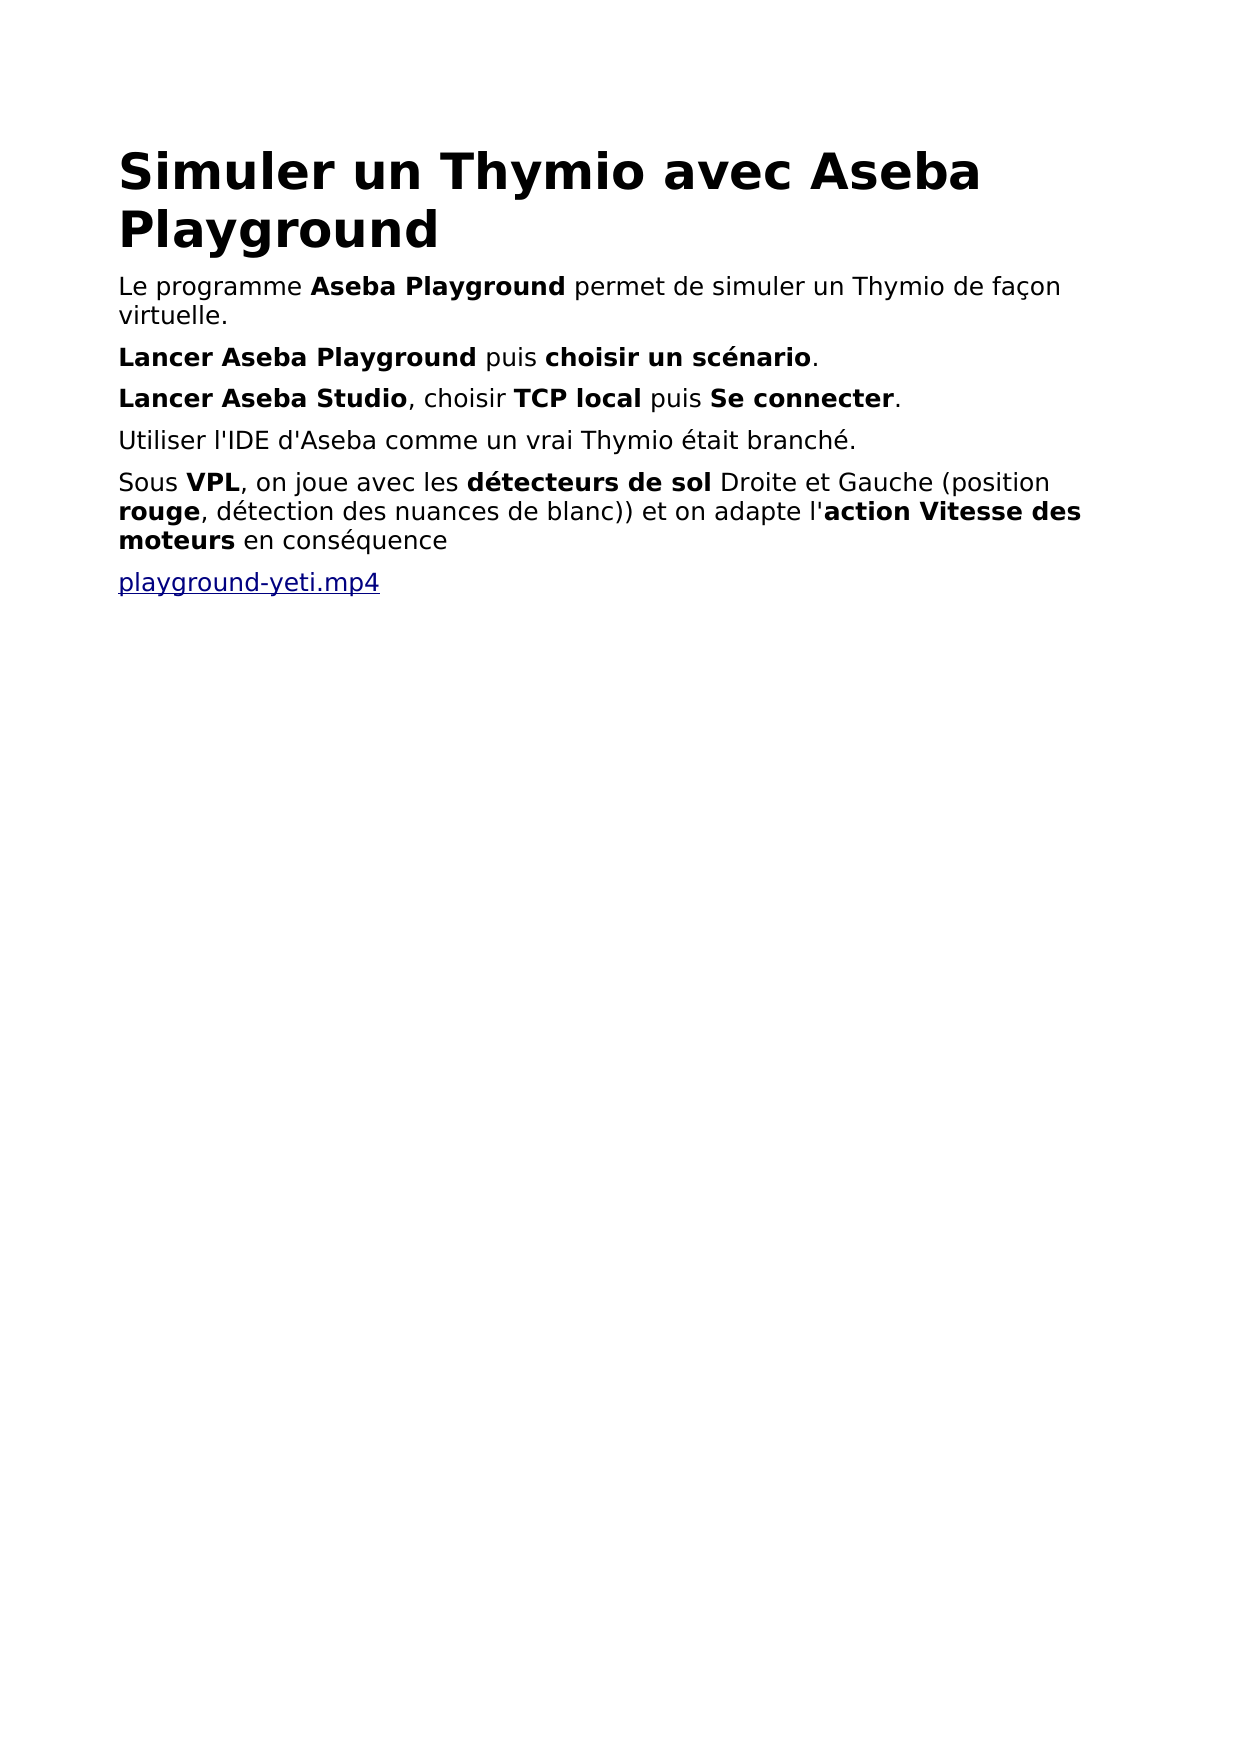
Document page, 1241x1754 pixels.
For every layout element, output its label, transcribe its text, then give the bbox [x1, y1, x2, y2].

text playground-yeti.mp4 [118, 568, 1122, 597]
text Lancer Aseba Playground puis choisir un scénario. [118, 343, 1122, 372]
subtitle Simuler un Thymio avec Aseba Playground [118, 143, 1122, 259]
text Sous VPL, on joue avec les détecteurs de sol Droite et Gauche (position rouge, détection des nuances de blanc)) et on adapte l'action Vitesse des moteurs en conséquence [118, 468, 1122, 555]
text Utiliser l'IDE d'Aseba comme un vrai Thymio était branché. [118, 426, 1122, 455]
text Le programme Aseba Playground permet de simuler un Thymio de façon virtuelle. [118, 272, 1122, 330]
text Lancer Aseba Studio, choisir TCP local puis Se connecter. [118, 384, 1122, 414]
